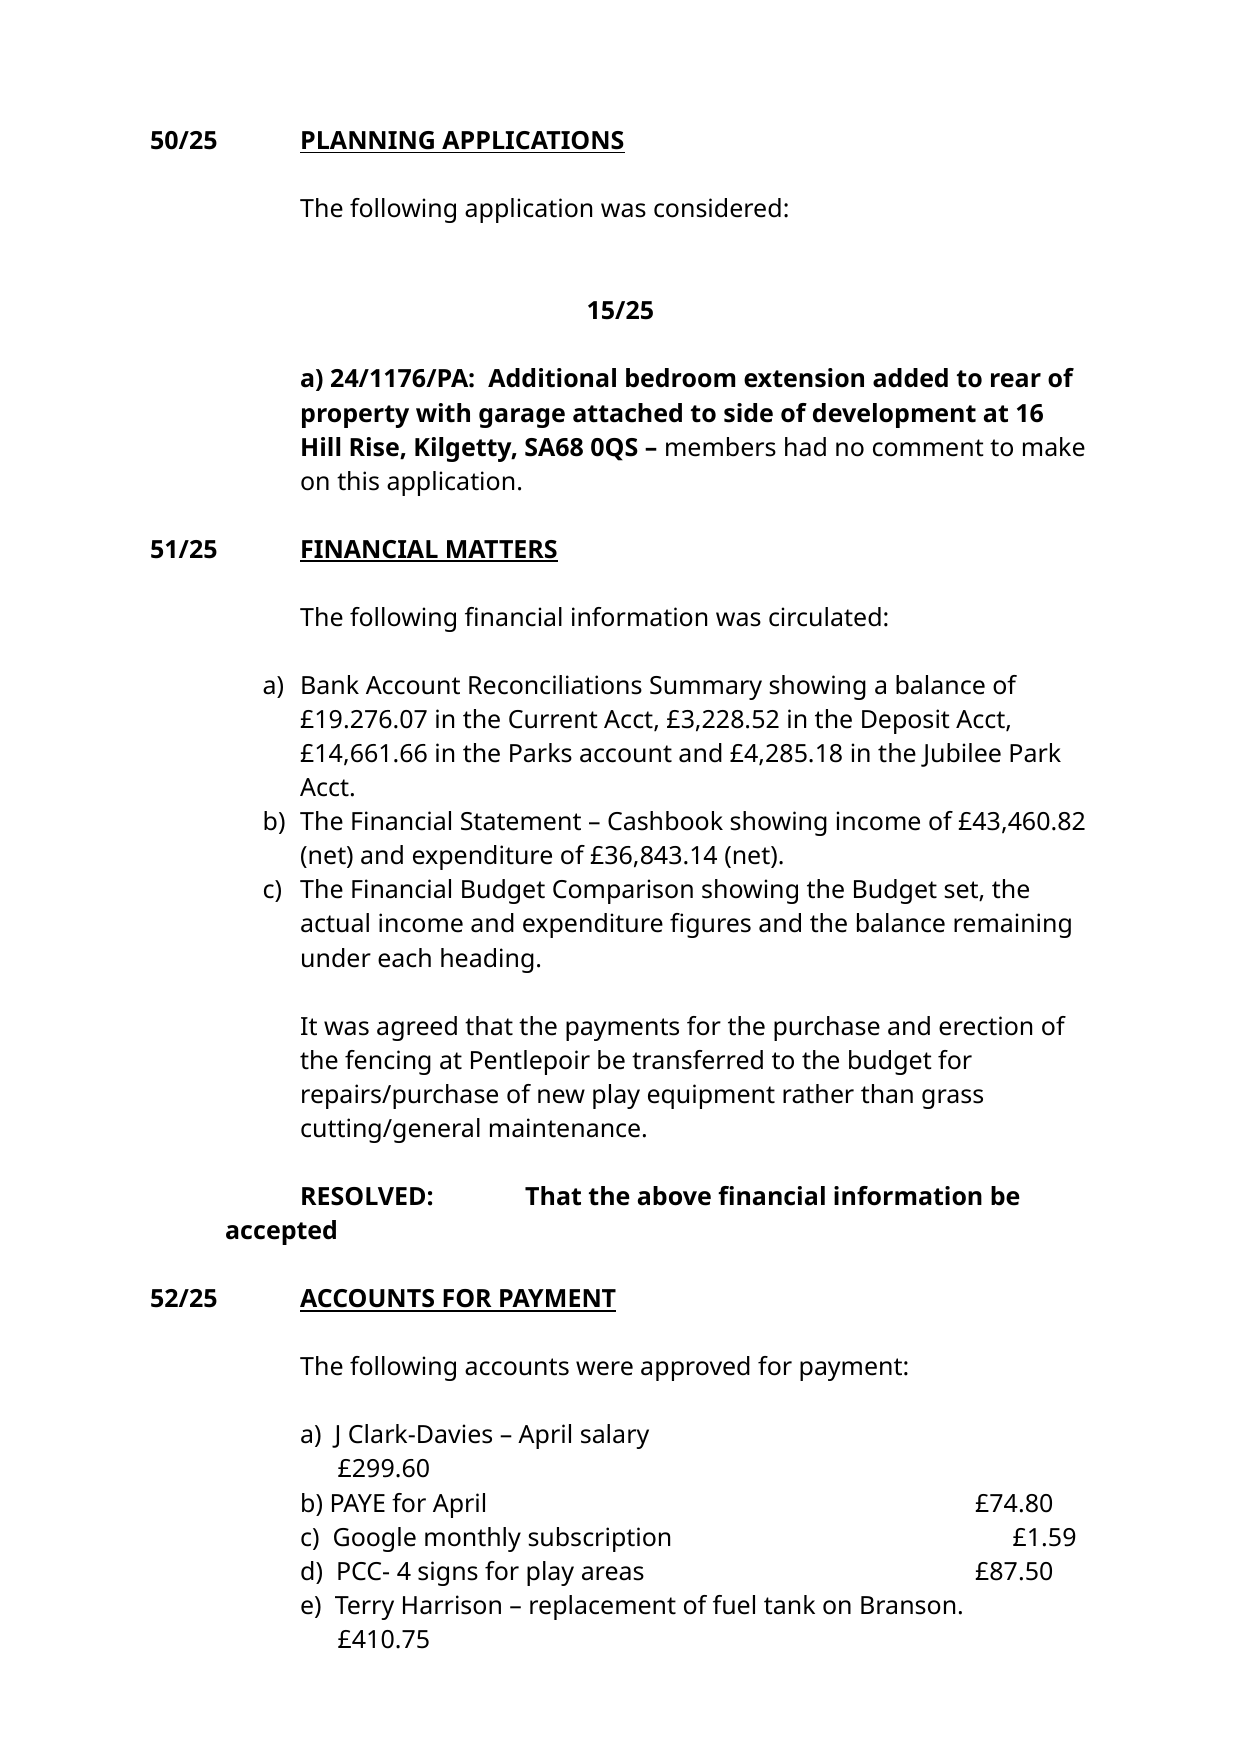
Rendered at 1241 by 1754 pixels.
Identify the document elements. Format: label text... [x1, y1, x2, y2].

text 51/25 FINANCIAL MATTERS [150, 531, 1090, 566]
list The Financial Statement – Cashbook showing income of £43,460.82 (net) and expenditure of £36,843.14 (net). [262, 804, 1090, 872]
text It was agreed that the payments for the purchase and erection of the fencing at Pentlepoir be transferred to the budget for repairs/purchase of new play equipment rather than grass cutting/general maintenance. [300, 1008, 1090, 1144]
text a) J Clark-Davies – April salary £299.60 [262, 1417, 1090, 1485]
text 15/25 [150, 293, 1090, 327]
text The following financial information was circulated: [225, 599, 1090, 634]
text a) 24/1176/PA: Additional bedroom extension added to rear of property with garage attached to side of development at 16 Hill Rise, Kilgetty, SA68 0QS – members had no comment to make on this application. [300, 361, 1090, 497]
list Bank Account Reconciliations Summary showing a balance of £19.276.07 in the Current Acct, £3,228.52 in the Deposit Acct, £14,661.66 in the Parks account and £4,285.18 in the Jubilee Park Acct. [262, 668, 1090, 804]
list The Financial Budget Comparison showing the Budget set, the actual income and expenditure figures and the balance remaining under each heading. [262, 872, 1090, 974]
text c) Google monthly subscription £1.59 [262, 1519, 1090, 1553]
text The following accounts were approved for payment: [225, 1349, 1090, 1383]
text RESOLVED: That the above financial information be accepted [225, 1179, 1090, 1247]
text e) Terry Harrison – replacement of fuel tank on Branson. £410.75 [262, 1587, 1090, 1656]
text d) PCC- 4 signs for play areas £87.50 [225, 1553, 1090, 1587]
text b) PAYE for April £74.80 [225, 1485, 1090, 1519]
text 52/25 ACCOUNTS FOR PAYMENT [150, 1281, 1090, 1315]
text 50/25 PLANNING APPLICATIONS [150, 123, 1090, 157]
text The following application was considered: [225, 191, 1090, 225]
